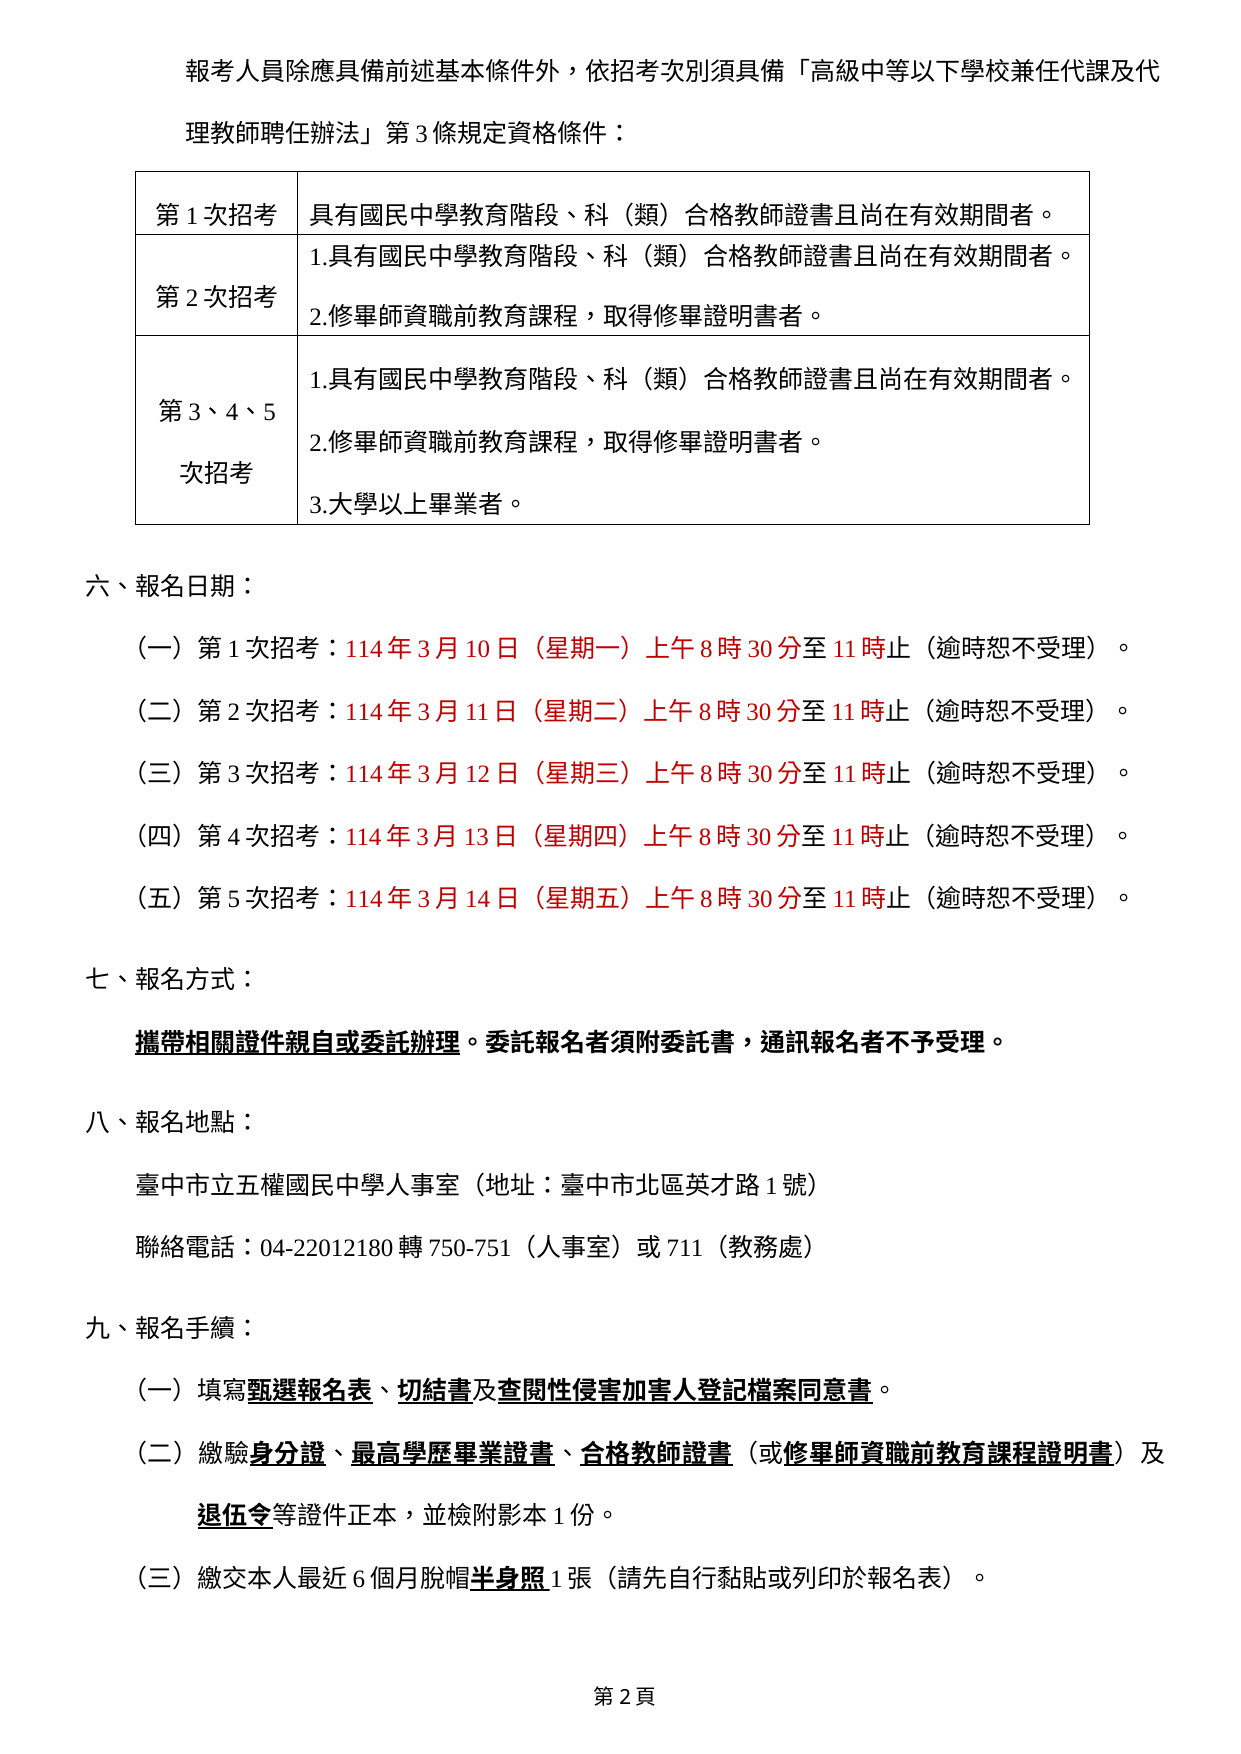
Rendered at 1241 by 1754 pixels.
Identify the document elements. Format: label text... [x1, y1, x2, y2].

text 攜帶相關證件親自或委託辦理。委託報名者須附委託書，通訊報名者不予受理。 [135, 998, 1165, 1061]
text （二）繳驗身分證、最高學歷畢業證書、合格教師證書（或修畢師資職前教育課程證明書）及退伍令等證件正本，並檢附影本1份。 [122, 1410, 1165, 1535]
text 聯絡電話：04-22012180轉750-751（人事室）或711（教務處） [135, 1204, 1165, 1267]
text （四）第4次招考：114年3月13日（星期四）上午8時30分至11時止（逾時恕不受理）。 [122, 793, 1165, 855]
table_cell 1.具有國民中學教育階段、科（類）合格教師證書且尚在有效期間者。 2.修畢師資職前教育課程，取得修畢證明書者。 3.大學以上畢業者。 [298, 336, 1089, 524]
text （一）第1次招考：114年3月10日（星期一）上午8時30分至11時止（逾時恕不受理）。 [85, 605, 1165, 668]
table_cell 1.具有國民中學教育階段、科（類）合格教師證書且尚在有效期間者。 2.修畢師資職前教育課程，取得修畢證明書者。 [298, 235, 1089, 335]
text （五）第5次招考：114年3月14日（星期五）上午8時30分至11時止（逾時恕不受理）。 [122, 855, 1165, 918]
table_header 具有國民中學教育階段、科（類）合格教師證書且尚在有效期間者。 [298, 172, 1089, 234]
text 六、報名日期： [85, 543, 1165, 605]
table_header 第1次招考 [136, 172, 297, 234]
text （二）第2次招考：114年3月11日（星期二）上午8時30分至11時止（逾時恕不受理）。 [122, 668, 1165, 730]
text （一）填寫甄選報名表、切結書及查閱性侵害加害人登記檔案同意書。 [85, 1347, 1165, 1410]
text （三）繳交本人最近6個月脫帽半身照1張（請先自行黏貼或列印於報名表）。 [122, 1535, 1165, 1597]
text 臺中市立五權國民中學人事室（地址：臺中市北區英才路1號） [135, 1142, 1165, 1204]
table_cell 第2次招考 [136, 235, 297, 335]
text 八、報名地點： [85, 1079, 1165, 1142]
text 報考人員除應具備前述基本條件外，依招考次別須具備「高級中等以下學校兼任代課及代理教師聘任辦法」第3條規定資格條件： [185, 27, 1165, 152]
text 七、報名方式： [85, 936, 1165, 998]
text （三）第3次招考：114年3月12日（星期三）上午8時30分至11時止（逾時恕不受理）。 [122, 730, 1165, 793]
table_cell 第3、4、5次招考 [136, 336, 297, 524]
text 九、報名手續： [85, 1285, 1165, 1347]
